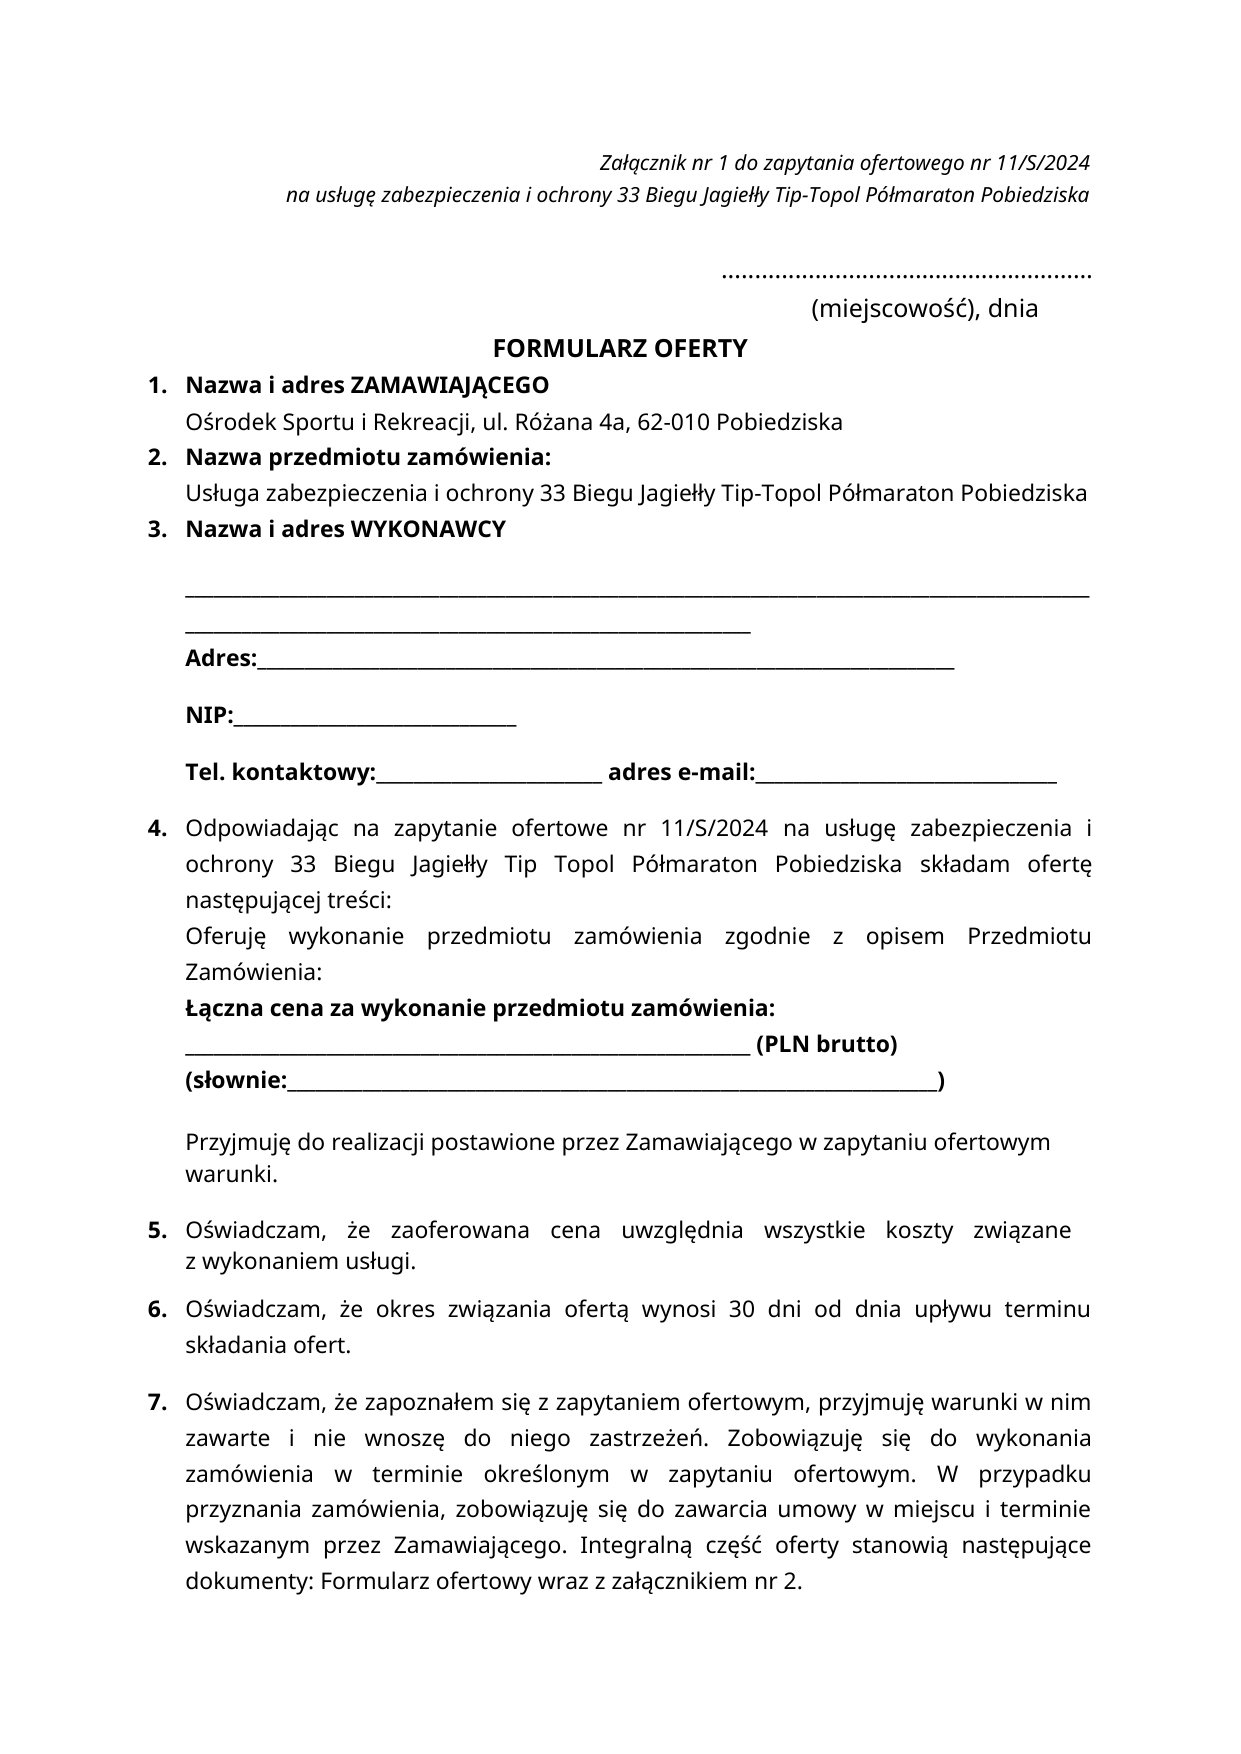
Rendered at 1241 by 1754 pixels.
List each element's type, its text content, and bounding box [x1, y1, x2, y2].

list Nazwa przedmiotu zamówienia: [148, 441, 1093, 473]
list Oświadczam, że zapoznałem się z zapytaniem ofertowym, przyjmuję warunki w nim zawarte i nie wnoszę do niego zastrzeżeń. Zobowiązuję się do wykonania zamówienia w terminie określonym w zapytaniu ofertowym. W przypadku przyznania zamówienia, zobowiązuję się do zawarcia umowy w miejscu i terminie wskazanym przez Zamawiającego. Integralną część oferty stanowią następujące dokumenty: Formularz ofertowy wraz z załącznikiem nr 2. [148, 1386, 1093, 1597]
text _________________________________________________________________________________________________________________________________________________________­­­­___ [185, 570, 1093, 637]
text na usługę zabezpieczenia i ochrony 33 Biegu Jagiełły Tip-Topol Półmaraton Pobiedziska [148, 180, 1093, 209]
text Przyjmuję do realizacji postawione przez Zamawiającego w zapytaniu ofertowym warunki. [185, 1126, 1093, 1189]
list NIP:______________________________ [185, 699, 1093, 730]
list Oferuję wykonanie przedmiotu zamówienia zgodnie z opisem Przedmiotu Zamówienia: [185, 920, 1093, 987]
list Oświadczam, że okres związania ofertą wynosi 30 dni od dnia upływu terminu składania ofert. [148, 1293, 1093, 1360]
text (miejscowość), dnia [738, 291, 1093, 325]
list Odpowiadając na zapytanie ofertowe nr 11/S/2024 na usługę zabezpieczenia i ochrony 33 Biegu Jagiełły Tip Topol Półmaraton Pobiedziska składam ofertę następującej treści: [148, 812, 1093, 915]
list Usługa zabezpieczenia i ochrony 33 Biegu Jagiełły Tip-Topol Półmaraton Pobiedziska [185, 477, 1093, 508]
text Łączna cena za wykonanie przedmiotu zamówienia: ____________________________________________________________ (PLN brutto) [185, 992, 1093, 1059]
list Nazwa i adres ZAMAWIAJĄCEGO [148, 369, 1093, 401]
list Tel. kontaktowy:________________________ adres e-mail:________________________________ [185, 755, 1093, 787]
text Załącznik nr 1 do zapytania ofertowego nr 11/S/2024 [185, 148, 1093, 176]
list Nazwa i adres WYKONAWCY [148, 513, 1093, 544]
text FORMULARZ OFERTY [148, 330, 1093, 364]
text (słownie:_____________________________________________________________________) [185, 1064, 1093, 1095]
list Oświadczam, że zaoferowana cena uwzględnia wszystkie koszty związane z wykonaniem usługi. [148, 1214, 1093, 1276]
text ..........................………………………… [664, 252, 1093, 286]
list Adres:__________________________________________________________________________ [185, 642, 1093, 673]
list Ośrodek Sportu i Rekreacji, ul. Różana 4a, 62-010 Pobiedziska [185, 405, 1093, 437]
